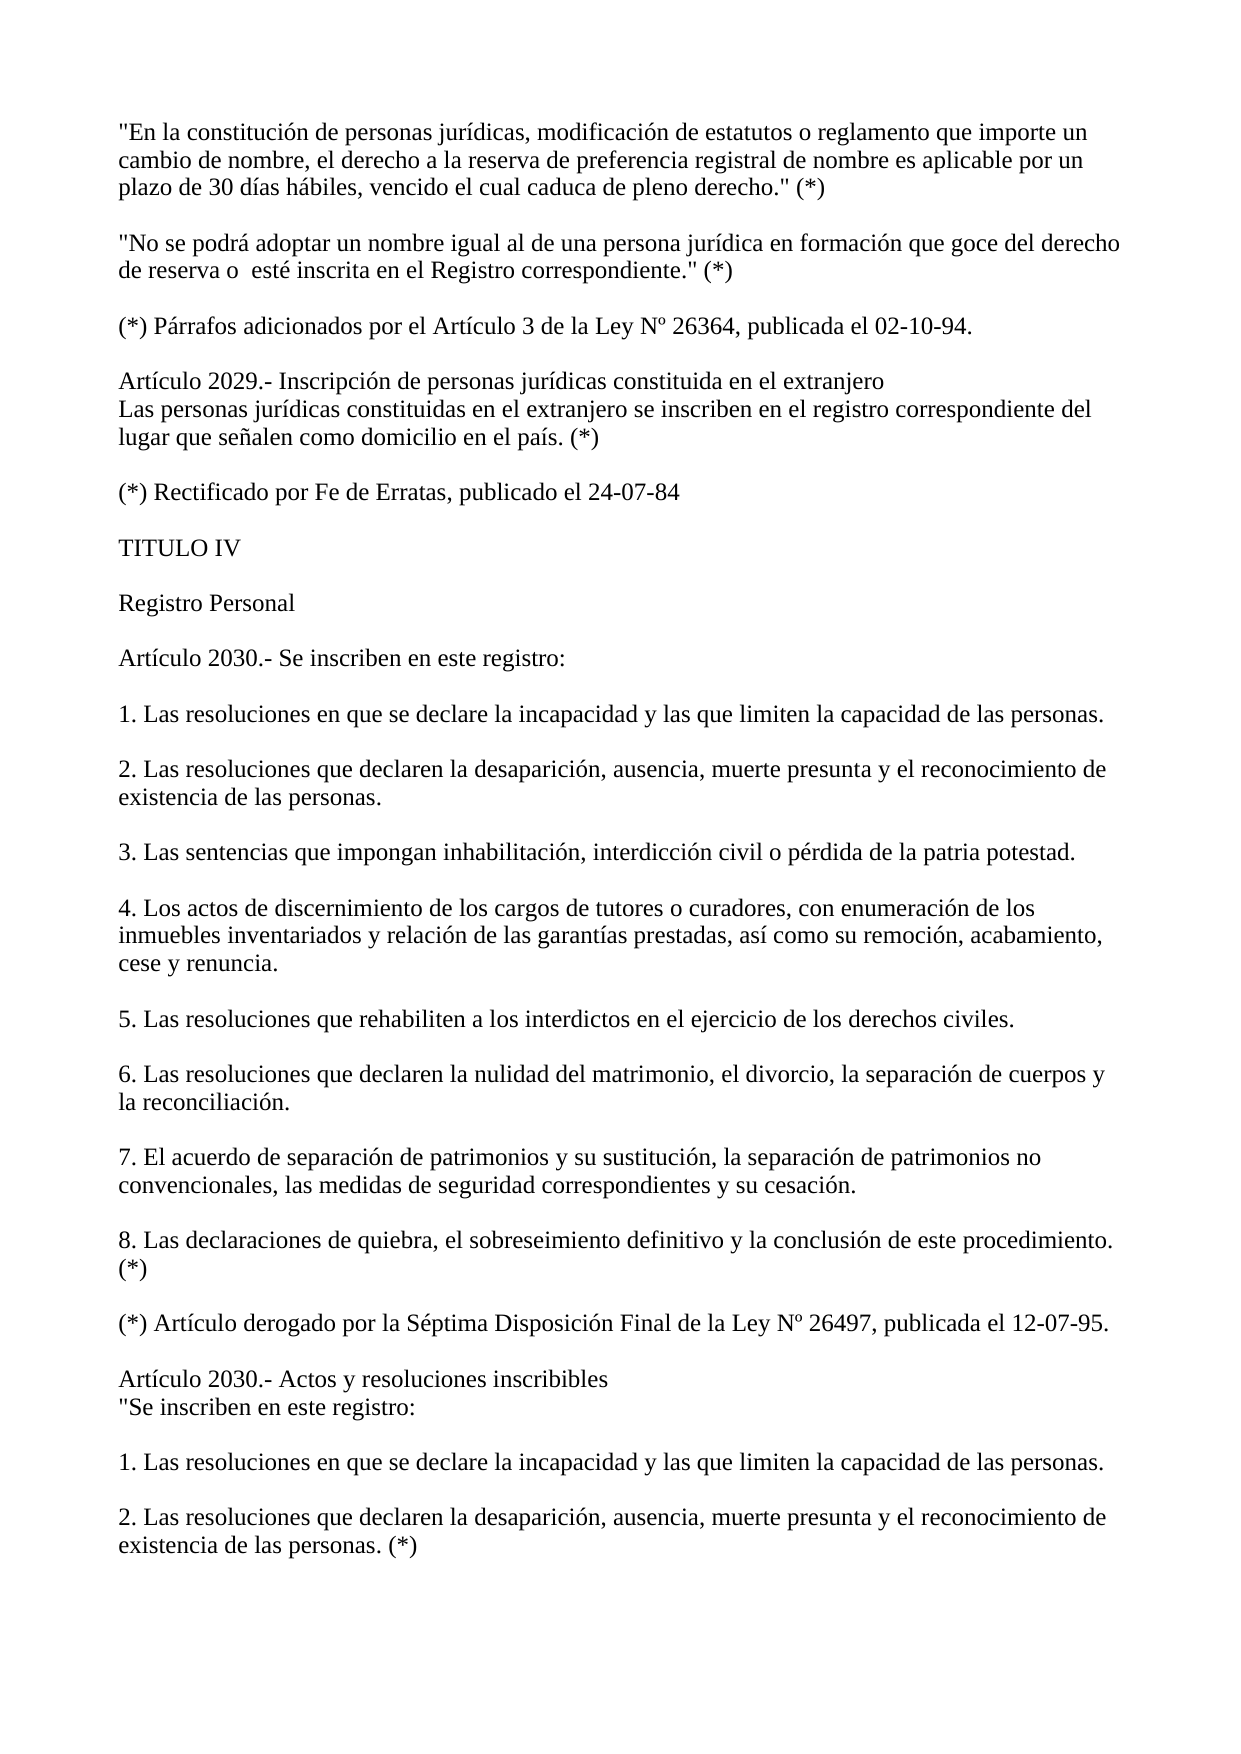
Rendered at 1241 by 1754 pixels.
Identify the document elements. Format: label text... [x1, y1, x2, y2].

text "No se podrá adoptar un nombre igual al de una persona jurídica en formación que goce del derecho de reserva o esté inscrita en el Registro correspondiente." (*) [118, 229, 1122, 284]
text "Se inscriben en este registro: [118, 1393, 1122, 1420]
text 2. Las resoluciones que declaren la desaparición, ausencia, muerte presunta y el reconocimiento de existencia de las personas. [118, 755, 1122, 811]
text Artículo 2029.- Inscripción de personas jurídicas constituida en el extranjero [118, 367, 1122, 395]
text 5. Las resoluciones que rehabiliten a los interdictos en el ejercicio de los derechos civiles. [118, 1005, 1122, 1032]
text 6. Las resoluciones que declaren la nulidad del matrimonio, el divorcio, la separación de cuerpos y la reconciliación. [118, 1060, 1122, 1116]
text Artículo 2030.- Se inscriben en este registro: [118, 644, 1122, 672]
text (*) Rectificado por Fe de Erratas, publicado el 24-07-84 [118, 478, 1122, 506]
text Registro Personal [118, 589, 1122, 617]
text (*) Párrafos adicionados por el Artículo 3 de la Ley Nº 26364, publicada el 02-10-94. [118, 312, 1122, 340]
text Las personas jurídicas constituidas en el extranjero se inscriben en el registro correspondiente del lugar que señalen como domicilio en el país. (*) [118, 395, 1122, 451]
text 1. Las resoluciones en que se declare la incapacidad y las que limiten la capacidad de las personas. [118, 700, 1122, 728]
text 2. Las resoluciones que declaren la desaparición, ausencia, muerte presunta y el reconocimiento de existencia de las personas. (*) [118, 1503, 1122, 1559]
text 1. Las resoluciones en que se declare la incapacidad y las que limiten la capacidad de las personas. [118, 1448, 1122, 1476]
text 7. El acuerdo de separación de patrimonios y su sustitución, la separación de patrimonios no convencionales, las medidas de seguridad correspondientes y su cesación. [118, 1143, 1122, 1199]
text "En la constitución de personas jurídicas, modificación de estatutos o reglamento que importe un cambio de nombre, el derecho a la reserva de preferencia registral de nombre es aplicable por un plazo de 30 días hábiles, vencido el cual caduca de pleno derecho." (*) [118, 118, 1122, 201]
text Artículo 2030.- Actos y resoluciones inscribibles [118, 1365, 1122, 1393]
text TITULO IV [118, 534, 1122, 561]
text (*) Artículo derogado por la Séptima Disposición Final de la Ley Nº 26497, publicada el 12-07-95. [118, 1309, 1122, 1337]
text 8. Las declaraciones de quiebra, el sobreseimiento definitivo y la conclusión de este procedimiento. (*) [118, 1226, 1122, 1282]
text 4. Los actos de discernimiento de los cargos de tutores o curadores, con enumeración de los inmuebles inventariados y relación de las garantías prestadas, así como su remoción, acabamiento, cese y renuncia. [118, 894, 1122, 977]
text 3. Las sentencias que impongan inhabilitación, interdicción civil o pérdida de la patria potestad. [118, 838, 1122, 866]
